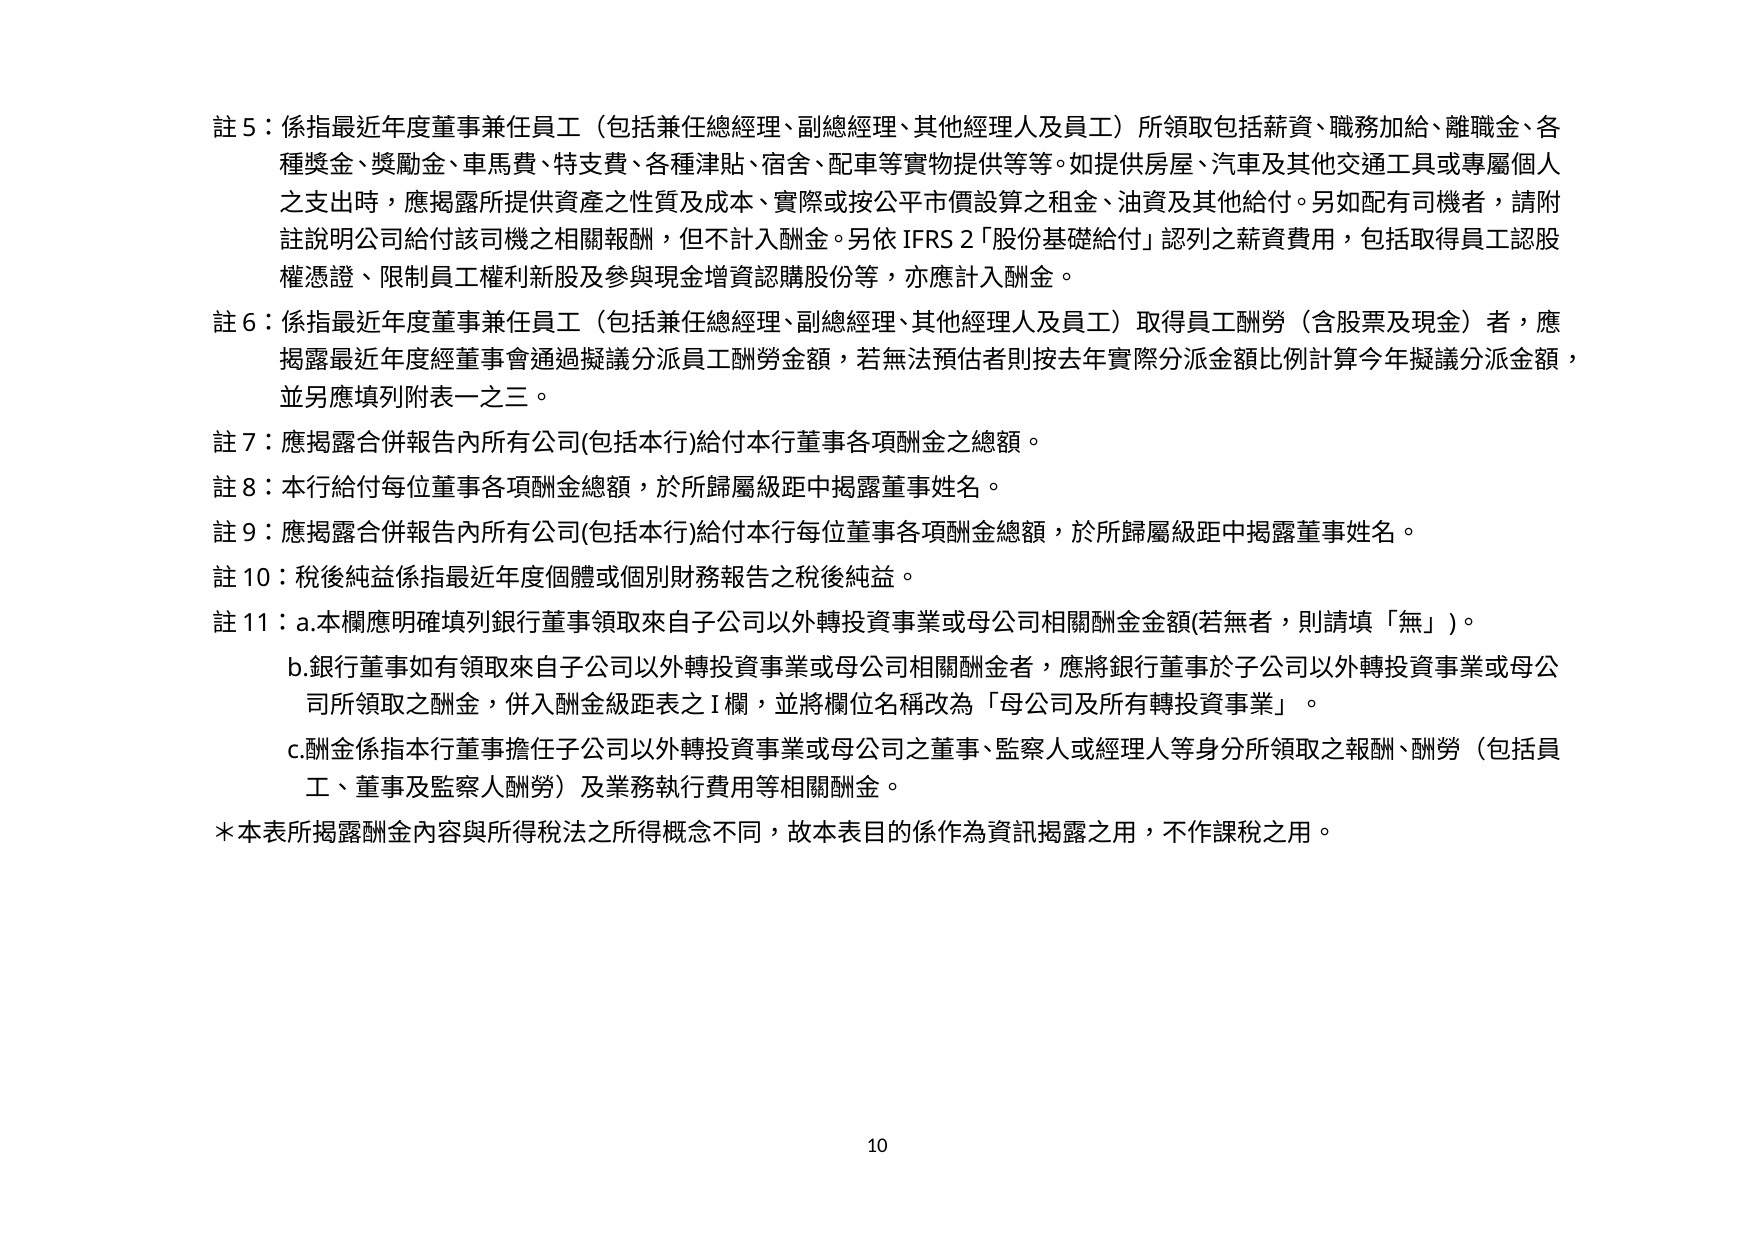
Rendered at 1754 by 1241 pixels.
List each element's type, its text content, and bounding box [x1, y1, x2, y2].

text 註8：本行給付每位董事各項酬金總額，於所歸屬級距中揭露董事姓名。 [212, 466, 1561, 504]
text 註9：應揭露合併報告內所有公司(包括本行)給付本行每位董事各項酬金總額，於所歸屬級距中揭露董事姓名。 [212, 511, 1561, 549]
text 註11：a.本欄應明確填列銀行董事領取來自子公司以外轉投資事業或母公司相關酬金金額(若無者，則請填「無」)。 [212, 601, 1561, 639]
text 註10：稅後純益係指最近年度個體或個別財務報告之稅後純益。 [212, 556, 1561, 594]
text b.銀行董事如有領取來自子公司以外轉投資事業或母公司相關酬金者，應將銀行董事於子公司以外轉投資事業或母公司所領取之酬金，併入酬金級距表之I欄，並將欄位名稱改為「母公司及所有轉投資事業」。 [287, 646, 1561, 721]
text c.酬金係指本行董事擔任子公司以外轉投資事業或母公司之董事、監察人或經理人等身分所領取之報酬、酬勞（包括員工、董事及監察人酬勞）及業務執行費用等相關酬金。 [287, 729, 1561, 804]
text 註7：應揭露合併報告內所有公司(包括本行)給付本行董事各項酬金之總額。 [212, 421, 1561, 459]
text ＊本表所揭露酬金內容與所得稅法之所得概念不同，故本表目的係作為資訊揭露之用，不作課稅之用。 [212, 811, 1561, 849]
text 註6：係指最近年度董事兼任員工（包括兼任總經理、副總經理、其他經理人及員工）取得員工酬勞（含股票及現金）者，應揭露最近年度經董事會通過擬議分派員工酬勞金額，若無法預估者則按去年實際分派金額比例計算今年擬議分派金額，並另應填列附表一之三。 [212, 301, 1561, 414]
text 註5：係指最近年度董事兼任員工（包括兼任總經理、副總經理、其他經理人及員工）所領取包括薪資、職務加給、離職金、各種獎金、獎勵金、車馬費、特支費、各種津貼、宿舍、配車等實物提供等等。如提供房屋、汽車及其他交通工具或專屬個人之支出時，應揭露所提供資產之性質及成本、實際或按公平市價設算之租金、油資及其他給付。另如配有司機者，請附註說明公司給付該司機之相關報酬，但不計入酬金。另依IFRS 2「股份基礎給付」認列之薪資費用，包括取得員工認股權憑證、限制員工權利新股及參與現金增資認購股份等，亦應計入酬金。 [212, 106, 1561, 294]
